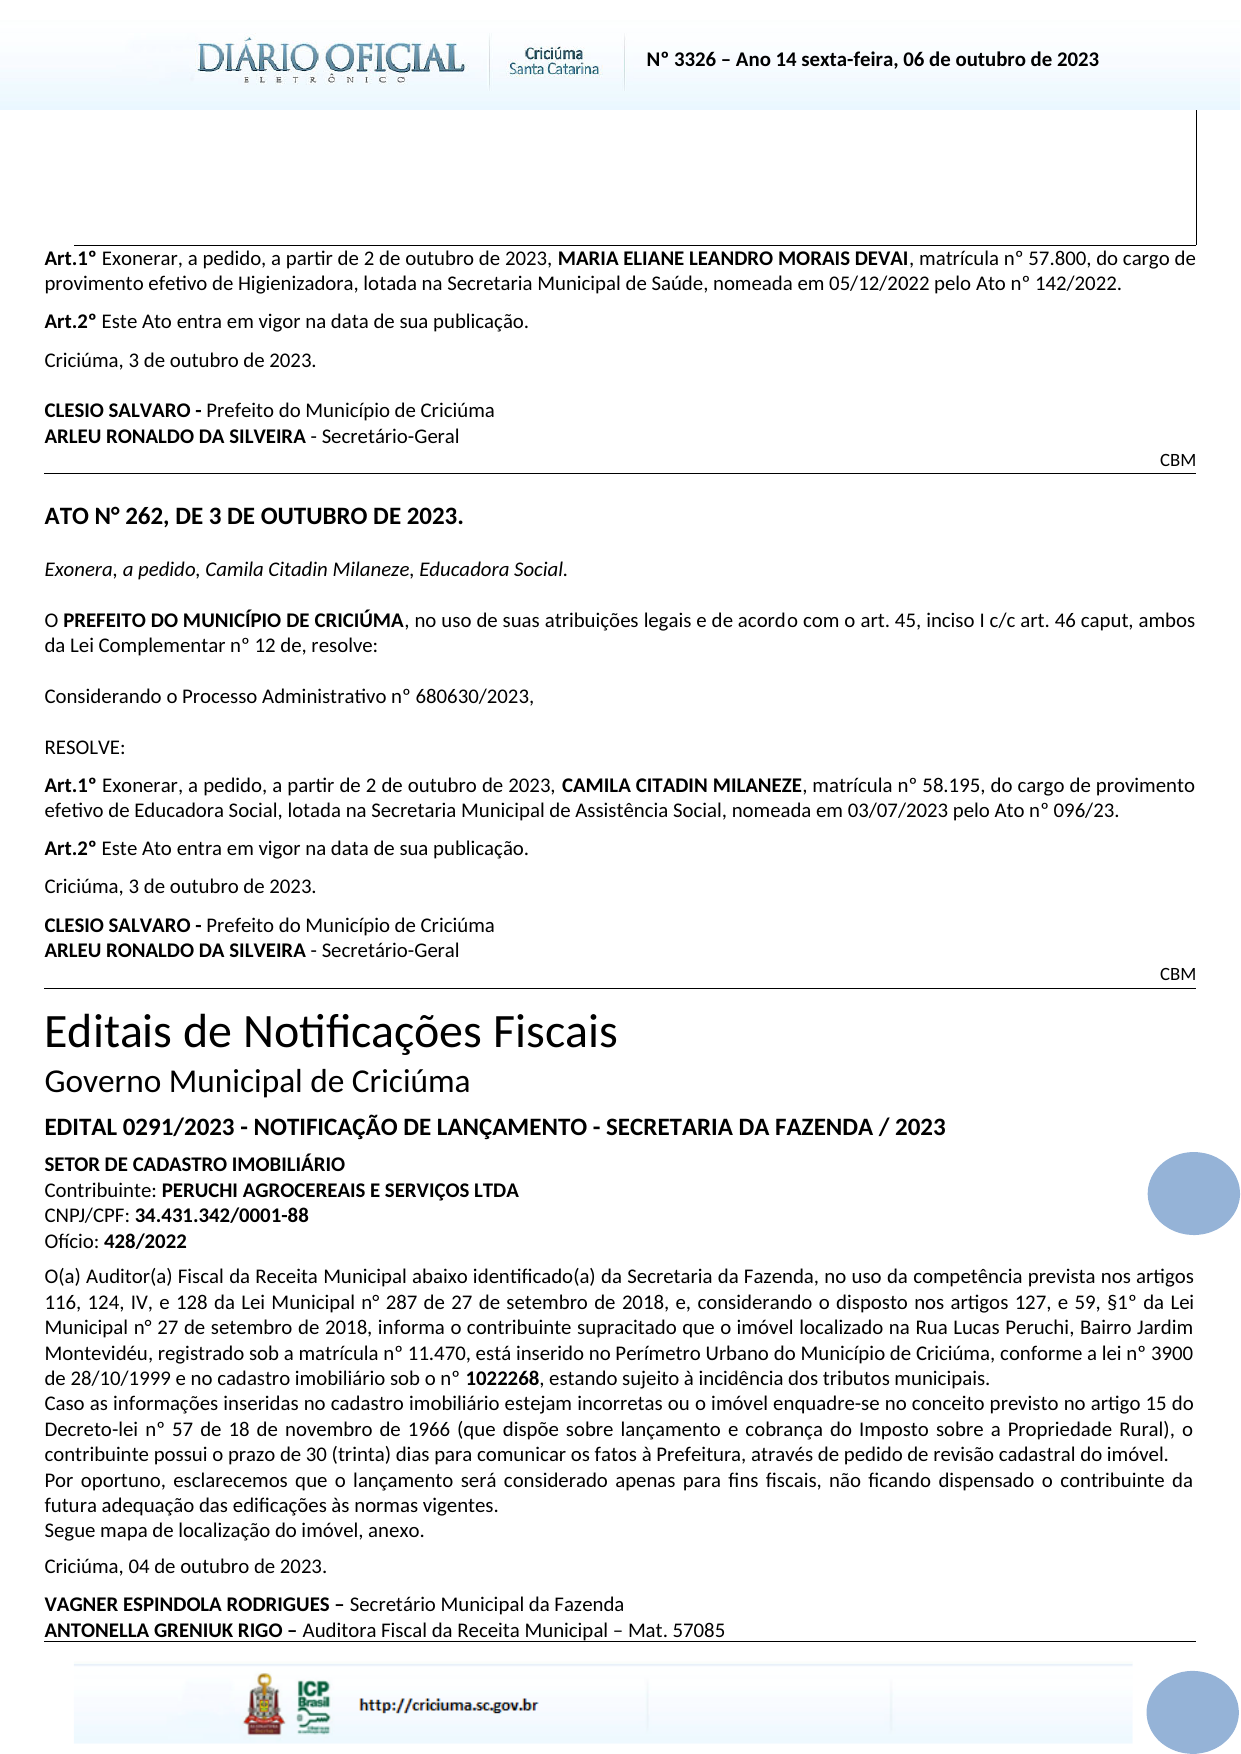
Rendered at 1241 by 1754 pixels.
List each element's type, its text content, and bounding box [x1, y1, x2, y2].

text Criciúma, 3 de outubro de 2023. [44, 347, 1196, 372]
text Art.2º Este Ato entra em vigor na data de sua publicação. [44, 309, 1196, 334]
text CNPJ/CPF: 34.431.342/0001-88 [44, 1202, 1166, 1228]
text Segue mapa de localização do imóvel, anexo. [44, 1518, 1196, 1543]
text CBM [44, 448, 1196, 473]
text ARLEU RONALDO DA SILVEIRA - Secretário-Geral [44, 423, 1196, 448]
text Governo Municipal de Criciúma [44, 1060, 1196, 1101]
text Setor de Cadastro imobiliário [44, 1152, 1184, 1177]
text Criciúma, 3 de outubro de 2023. [44, 874, 1196, 899]
text CLESIO SALVARO - Prefeito do Município de Criciúma [44, 912, 1196, 937]
text Ofício: 428/2022 [44, 1228, 1196, 1253]
text Exonera, a pedido, Camila Citadin Milaneze, Educadora Social. [44, 556, 1196, 581]
text Considerando o Processo Administrativo nº 680630/2023, [44, 683, 1196, 708]
text EDITAL 0291/2023 - NOTIFICAÇÃO DE LANÇAMENTO - SECRETARIA DA FAZENDA / 2023 [44, 1111, 1196, 1141]
text ATO N° 262, DE 3 DE OUTUBRO DE 2023. [44, 500, 1196, 531]
text CLESIO SALVARO - Prefeito do Município de Criciúma [44, 398, 1196, 423]
text Editais de Notificações Fiscais [44, 1001, 1196, 1060]
text Por oportuno, esclarecemos que o lançamento será considerado apenas para fins fiscais, não ficando dispensado o contribuinte da futura adequação das edificações às normas vigentes. [44, 1467, 1196, 1518]
text VAGNER ESPINDOLA RODRIGUES – Secretário Municipal da Fazenda [44, 1591, 1196, 1617]
text O PREFEITO DO MUNICÍPIO DE CRICIÚMA, no uso de suas atribuições legais e de acordo com o art. 45, inciso I c/c art. 46 caput, ambos da Lei Complementar nº 12 de, resolve: [44, 607, 1196, 658]
text Art.1º Exonerar, a pedido, a partir de 2 de outubro de 2023, CAMILA CITADIN MILANEZE, matrícula nº 58.195, do cargo de provimento efetivo de Educadora Social, lotada na Secretaria Municipal de Assistência Social, nomeada em 03/07/2023 pelo Ato nº 096/23. [44, 772, 1196, 823]
text Art.2º Este Ato entra em vigor na data de sua publicação. [44, 836, 1196, 861]
text Caso as informações inseridas no cadastro imobiliário estejam incorretas ou o imóvel enquadre-se no conceito previsto no artigo 15 do Decreto-lei nº 57 de 18 de novembro de 1966 (que dispõe sobre lançamento e cobrança do Imposto sobre a Propriedade Rural), o contribuinte possui o prazo de 30 (trinta) dias para comunicar os fatos à Prefeitura, através de pedido de revisão cadastral do imóvel. [44, 1391, 1196, 1467]
text ANTONELLA GRENIUK RIGO – Auditora Fiscal da Receita Municipal – Mat. 57085 [44, 1617, 1196, 1641]
text Art.1º Exonerar, a pedido, a partir de 2 de outubro de 2023, MARIA ELIANE LEANDRO MORAIS DEVAI, matrícula nº 57.800, do cargo de provimento efetivo de Higienizadora, lotada na Secretaria Municipal de Saúde, nomeada em 05/12/2022 pelo Ato nº 142/2022. [44, 245, 1196, 296]
text ARLEU RONALDO DA SILVEIRA - Secretário-Geral [44, 937, 1196, 963]
text Contribuinte: PERUCHI AGROCEREAIS E SERVIÇOS LTDA [44, 1177, 1151, 1202]
text RESOLVE: [44, 734, 1196, 759]
text Criciúma, 04 de outubro de 2023. [44, 1553, 1196, 1579]
text O(a) Auditor(a) Fiscal da Receita Municipal abaixo identificado(a) da Secretaria da Fazenda, no uso da competência prevista nos artigos 116, 124, IV, e 128 da Lei Municipal n° 287 de 27 de setembro de 2018, e, considerando o disposto nos artigos 127, e 59, §1º da Lei Municipal n° 27 de setembro de 2018, informa o contribuinte supracitado que o imóvel localizado na Rua Lucas Peruchi, Bairro Jardim Montevidéu, registrado sob a matrícula nº 11.470, está inserido no Perímetro Urbano do Município de Criciúma, conforme a lei nº 3900 de 28/10/1999 e no cadastro imobiliário sob o nº 1022268, estando sujeito à incidência dos tributos municipais. [44, 1263, 1196, 1391]
text CBM [44, 963, 1196, 988]
